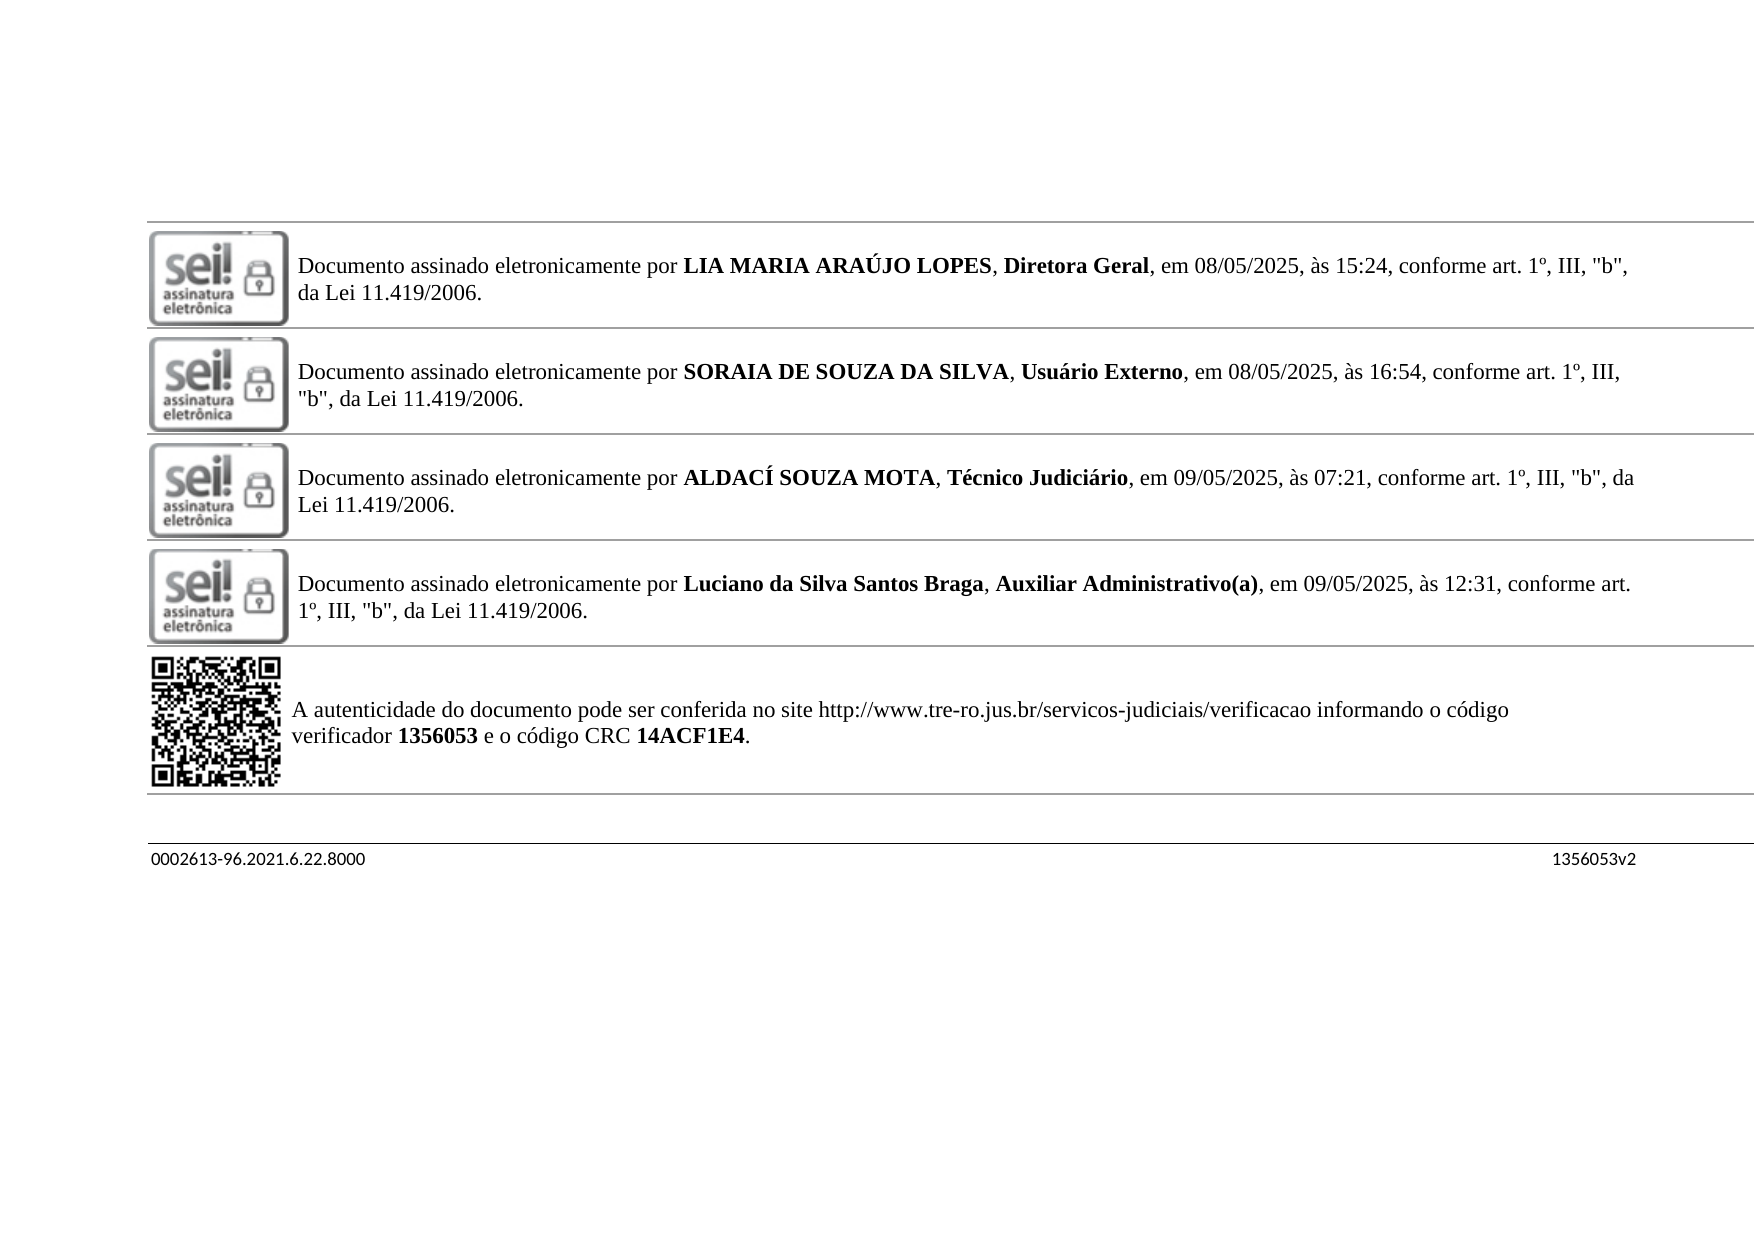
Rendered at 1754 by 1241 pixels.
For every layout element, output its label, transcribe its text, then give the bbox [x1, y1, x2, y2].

table_header [148, 548, 296, 645]
table_header Documento assinado eletronicamente por SORAIA DE SOUZA DA SILVA, Usuário Externo, em 08/05/2025, às 16:54, conforme art. 1º, III, "b", da Lei 11.419/2006. [296, 336, 1639, 433]
table_header Documento assinado eletronicamente por Luciano da Silva Santos Braga, Auxiliar Administrativo(a), em 09/05/2025, às 12:31, conforme art. 1º, III, "b", da Lei 11.419/2006. [296, 548, 1639, 645]
table_header Documento assinado eletronicamente por LIA MARIA ARAÚJO LOPES, Diretora Geral, em 08/05/2025, às 15:24, conforme art. 1º, III, "b", da Lei 11.419/2006. [296, 230, 1639, 327]
table_header [148, 336, 296, 433]
table_header 1356053v2 [893, 844, 1639, 891]
table_header A autenticidade do documento pode ser conferida no site http://www.tre-ro.jus.br/servicos-judiciais/verificacao informando o código verificador 1356053 e o código CRC 14ACF1E4. [290, 654, 1639, 792]
table_header [148, 230, 296, 327]
table_header [148, 654, 290, 792]
table_header 0002613-96.2021.6.22.8000 [148, 844, 893, 891]
table_header [148, 442, 296, 539]
table_header Documento assinado eletronicamente por ALDACÍ SOUZA MOTA, Técnico Judiciário, em 09/05/2025, às 07:21, conforme art. 1º, III, "b", da Lei 11.419/2006. [296, 442, 1639, 539]
